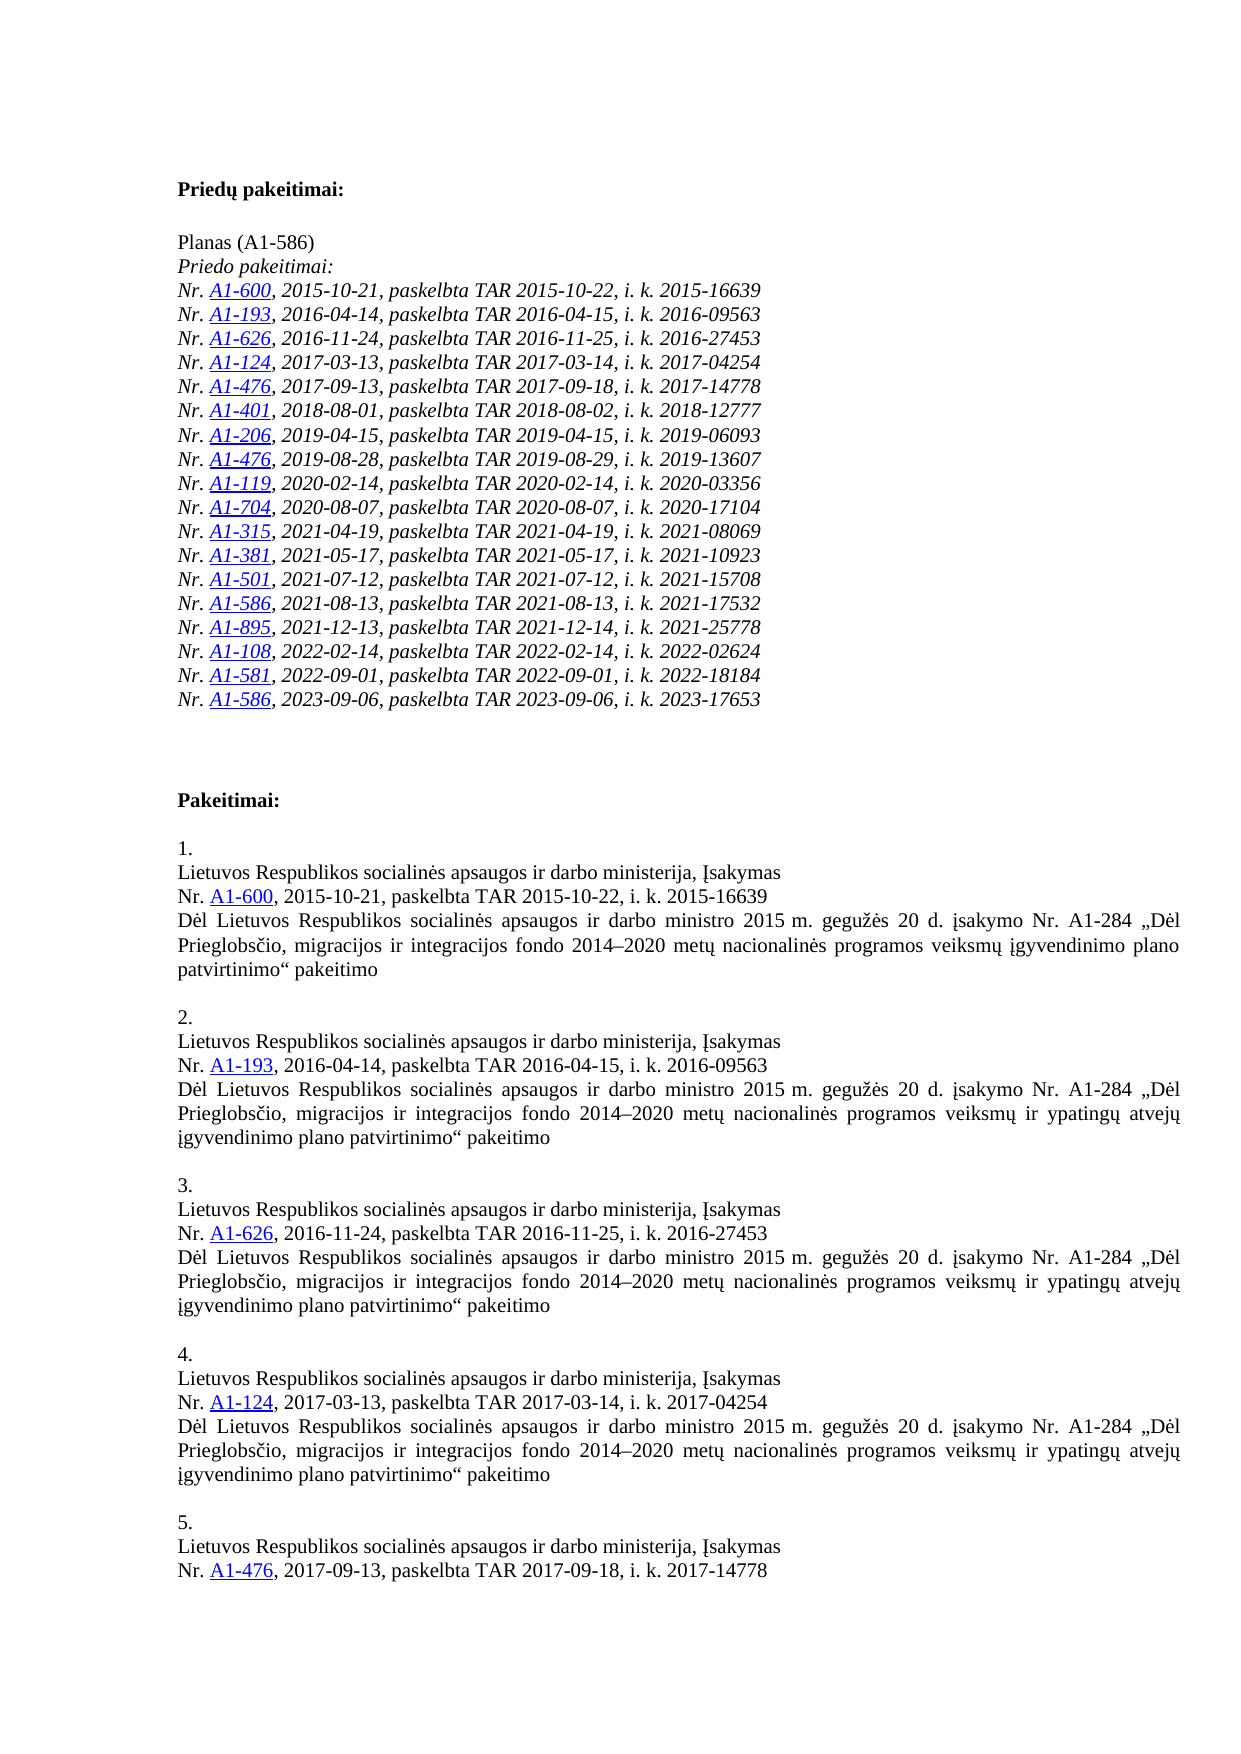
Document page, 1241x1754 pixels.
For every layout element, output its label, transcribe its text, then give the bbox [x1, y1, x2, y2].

text Nr. A1-401, 2018-08-01, paskelbta TAR 2018-08-02, i. k. 2018-12777 [177, 398, 1181, 422]
text Nr. A1-476, 2017-09-13, paskelbta TAR 2017-09-18, i. k. 2017-14778 [177, 374, 1181, 398]
text Nr. A1-206, 2019-04-15, paskelbta TAR 2019-04-15, i. k. 2019-06093 [177, 422, 1181, 447]
text Nr. A1-600, 2015-10-21, paskelbta TAR 2015-10-22, i. k. 2015-16639 [177, 278, 1181, 302]
text Nr. A1-586, 2021-08-13, paskelbta TAR 2021-08-13, i. k. 2021-17532 [177, 591, 1181, 615]
text Nr. A1-124, 2017-03-13, paskelbta TAR 2017-03-14, i. k. 2017-04254 [177, 1390, 1181, 1414]
text Nr. A1-501, 2021-07-12, paskelbta TAR 2021-07-12, i. k. 2021-15708 [177, 567, 1181, 591]
text Dėl Lietuvos Respublikos socialinės apsaugos ir darbo ministro 2015 m. gegužės 20 d. įsakymo Nr. A1-284 „Dėl Prieglobsčio, migracijos ir integracijos fondo 2014–2020 metų nacionalinės programos veiksmų ir ypatingų atvejų įgyvendinimo plano patvirtinimo“ pakeitimo [177, 1245, 1181, 1317]
text Dėl Lietuvos Respublikos socialinės apsaugos ir darbo ministro 2015 m. gegužės 20 d. įsakymo Nr. A1-284 „Dėl Prieglobsčio, migracijos ir integracijos fondo 2014–2020 metų nacionalinės programos veiksmų ir ypatingų atvejų įgyvendinimo plano patvirtinimo“ pakeitimo [177, 1077, 1181, 1149]
text Lietuvos Respublikos socialinės apsaugos ir darbo ministerija, Įsakymas [177, 1366, 1181, 1390]
text Nr. A1-119, 2020-02-14, paskelbta TAR 2020-02-14, i. k. 2020-03356 [177, 471, 1181, 495]
text Nr. A1-586, 2023-09-06, paskelbta TAR 2023-09-06, i. k. 2023-17653 [177, 687, 1181, 711]
text Nr. A1-626, 2016-11-24, paskelbta TAR 2016-11-25, i. k. 2016-27453 [177, 1221, 1181, 1245]
text Lietuvos Respublikos socialinės apsaugos ir darbo ministerija, Įsakymas [177, 1197, 1181, 1221]
text Pakeitimai: [177, 788, 1181, 812]
text 3. [177, 1173, 1181, 1197]
text Nr. A1-108, 2022-02-14, paskelbta TAR 2022-02-14, i. k. 2022-02624 [177, 639, 1181, 663]
text Lietuvos Respublikos socialinės apsaugos ir darbo ministerija, Įsakymas [177, 1534, 1181, 1558]
text Nr. A1-626, 2016-11-24, paskelbta TAR 2016-11-25, i. k. 2016-27453 [177, 326, 1181, 350]
text Nr. A1-124, 2017-03-13, paskelbta TAR 2017-03-14, i. k. 2017-04254 [177, 350, 1181, 374]
text Nr. A1-895, 2021-12-13, paskelbta TAR 2021-12-14, i. k. 2021-25778 [177, 615, 1181, 639]
text Nr. A1-193, 2016-04-14, paskelbta TAR 2016-04-15, i. k. 2016-09563 [177, 1053, 1181, 1077]
text Dėl Lietuvos Respublikos socialinės apsaugos ir darbo ministro 2015 m. gegužės 20 d. įsakymo Nr. A1-284 „Dėl Prieglobsčio, migracijos ir integracijos fondo 2014–2020 metų nacionalinės programos veiksmų įgyvendinimo plano patvirtinimo“ pakeitimo [177, 908, 1181, 981]
text 2. [177, 1005, 1181, 1029]
text Priedų pakeitimai: [177, 177, 1181, 201]
text Nr. A1-581, 2022-09-01, paskelbta TAR 2022-09-01, i. k. 2022-18184 [177, 663, 1181, 687]
text Nr. A1-381, 2021-05-17, paskelbta TAR 2021-05-17, i. k. 2021-10923 [177, 543, 1181, 567]
text Nr. A1-704, 2020-08-07, paskelbta TAR 2020-08-07, i. k. 2020-17104 [177, 495, 1181, 519]
text Planas (A1-586) [177, 230, 1181, 254]
text Nr. A1-193, 2016-04-14, paskelbta TAR 2016-04-15, i. k. 2016-09563 [177, 302, 1181, 326]
text 4. [177, 1342, 1181, 1366]
text Nr. A1-315, 2021-04-19, paskelbta TAR 2021-04-19, i. k. 2021-08069 [177, 519, 1181, 543]
text Dėl Lietuvos Respublikos socialinės apsaugos ir darbo ministro 2015 m. gegužės 20 d. įsakymo Nr. A1-284 „Dėl Prieglobsčio, migracijos ir integracijos fondo 2014–2020 metų nacionalinės programos veiksmų ir ypatingų atvejų įgyvendinimo plano patvirtinimo“ pakeitimo [177, 1414, 1181, 1486]
text 1. [177, 836, 1181, 860]
text Priedo pakeitimai: [177, 254, 1181, 278]
text Nr. A1-476, 2019-08-28, paskelbta TAR 2019-08-29, i. k. 2019-13607 [177, 447, 1181, 471]
text Nr. A1-600, 2015-10-21, paskelbta TAR 2015-10-22, i. k. 2015-16639 [177, 884, 1181, 908]
text 5. [177, 1510, 1181, 1534]
text Lietuvos Respublikos socialinės apsaugos ir darbo ministerija, Įsakymas [177, 1029, 1181, 1053]
text Lietuvos Respublikos socialinės apsaugos ir darbo ministerija, Įsakymas [177, 860, 1181, 884]
text Nr. A1-476, 2017-09-13, paskelbta TAR 2017-09-18, i. k. 2017-14778 [177, 1558, 1181, 1582]
